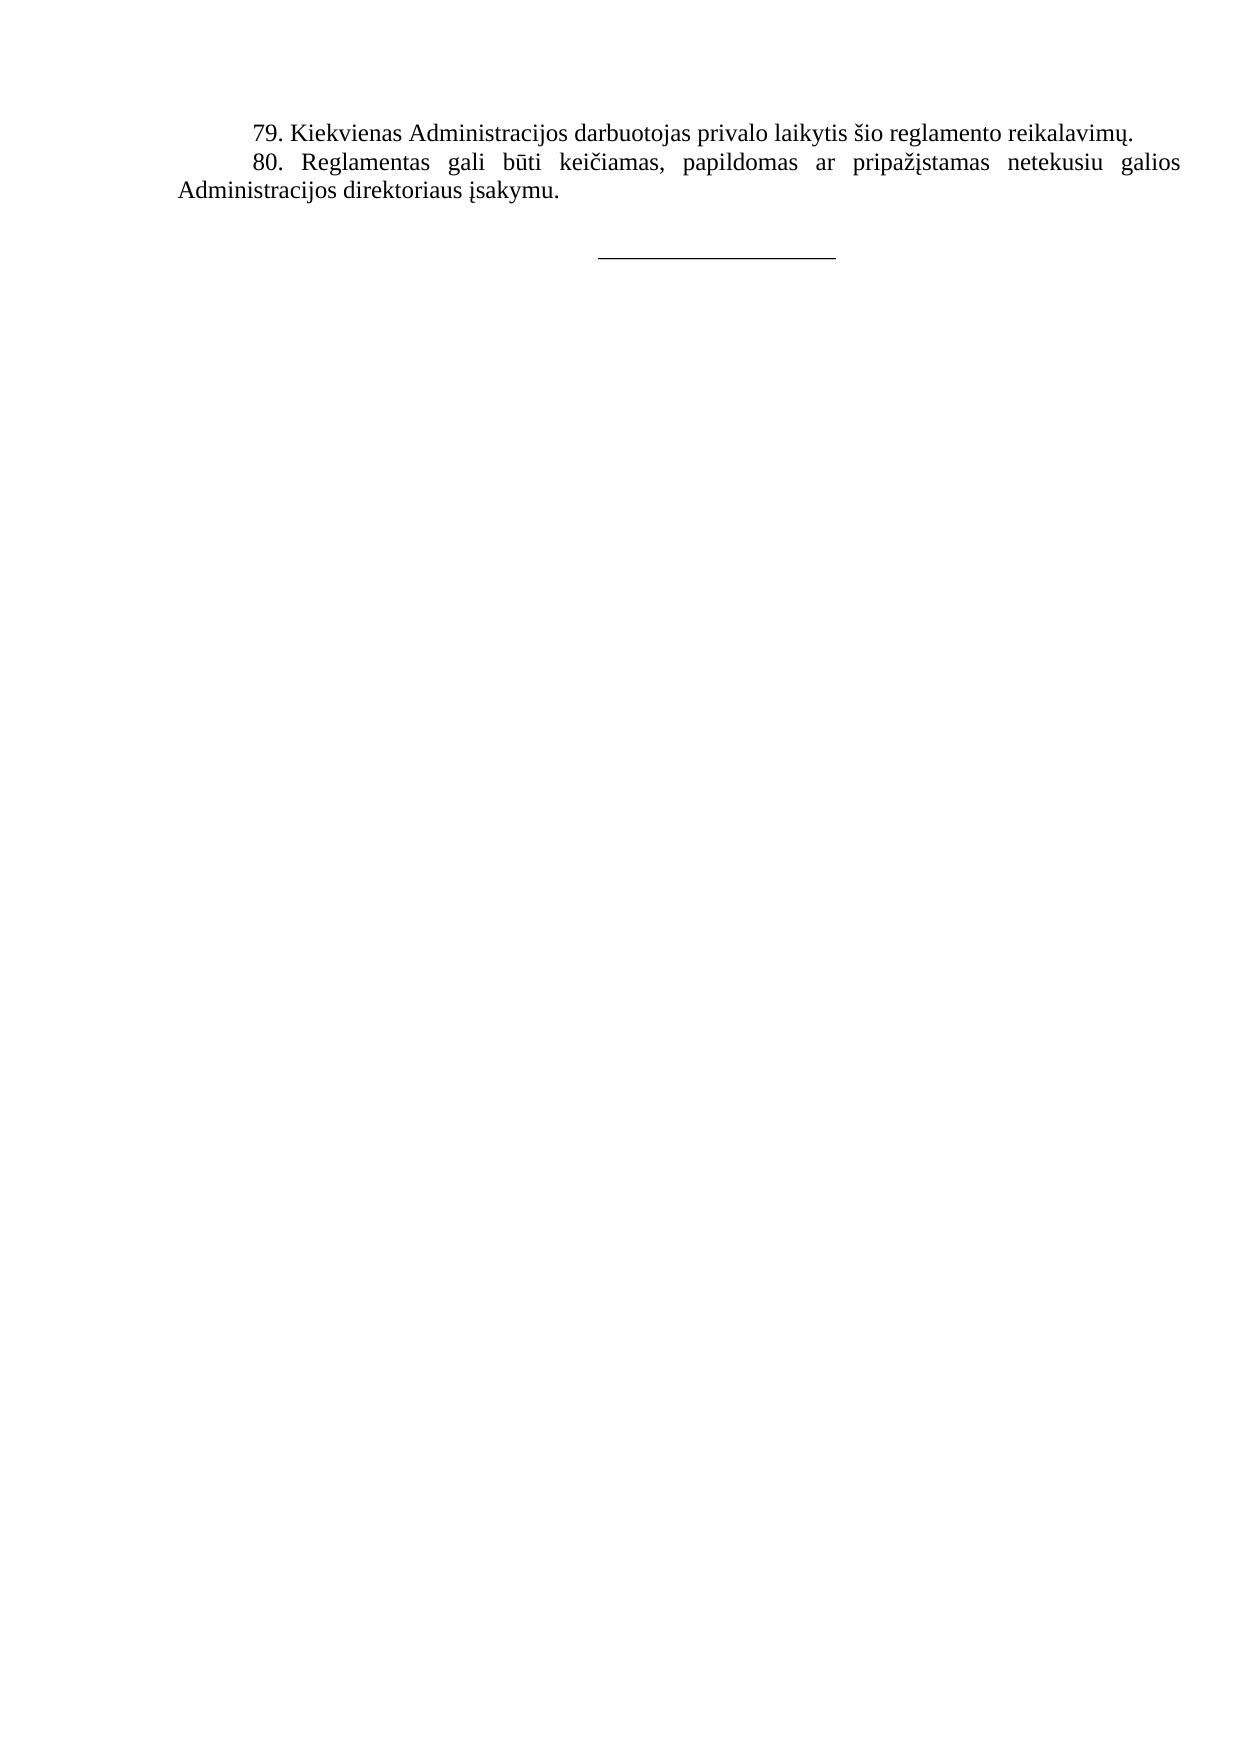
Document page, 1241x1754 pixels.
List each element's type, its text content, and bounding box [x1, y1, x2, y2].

text 79. Kiekvienas Administracijos darbuotojas privalo laikytis šio reglamento reikalavimų. [177, 118, 1181, 147]
text ___________________ [177, 233, 1181, 262]
text 80. Reglamentas gali būti keičiamas, papildomas ar pripažįstamas netekusiu galios Administracijos direktoriaus įsakymu. [177, 147, 1181, 204]
